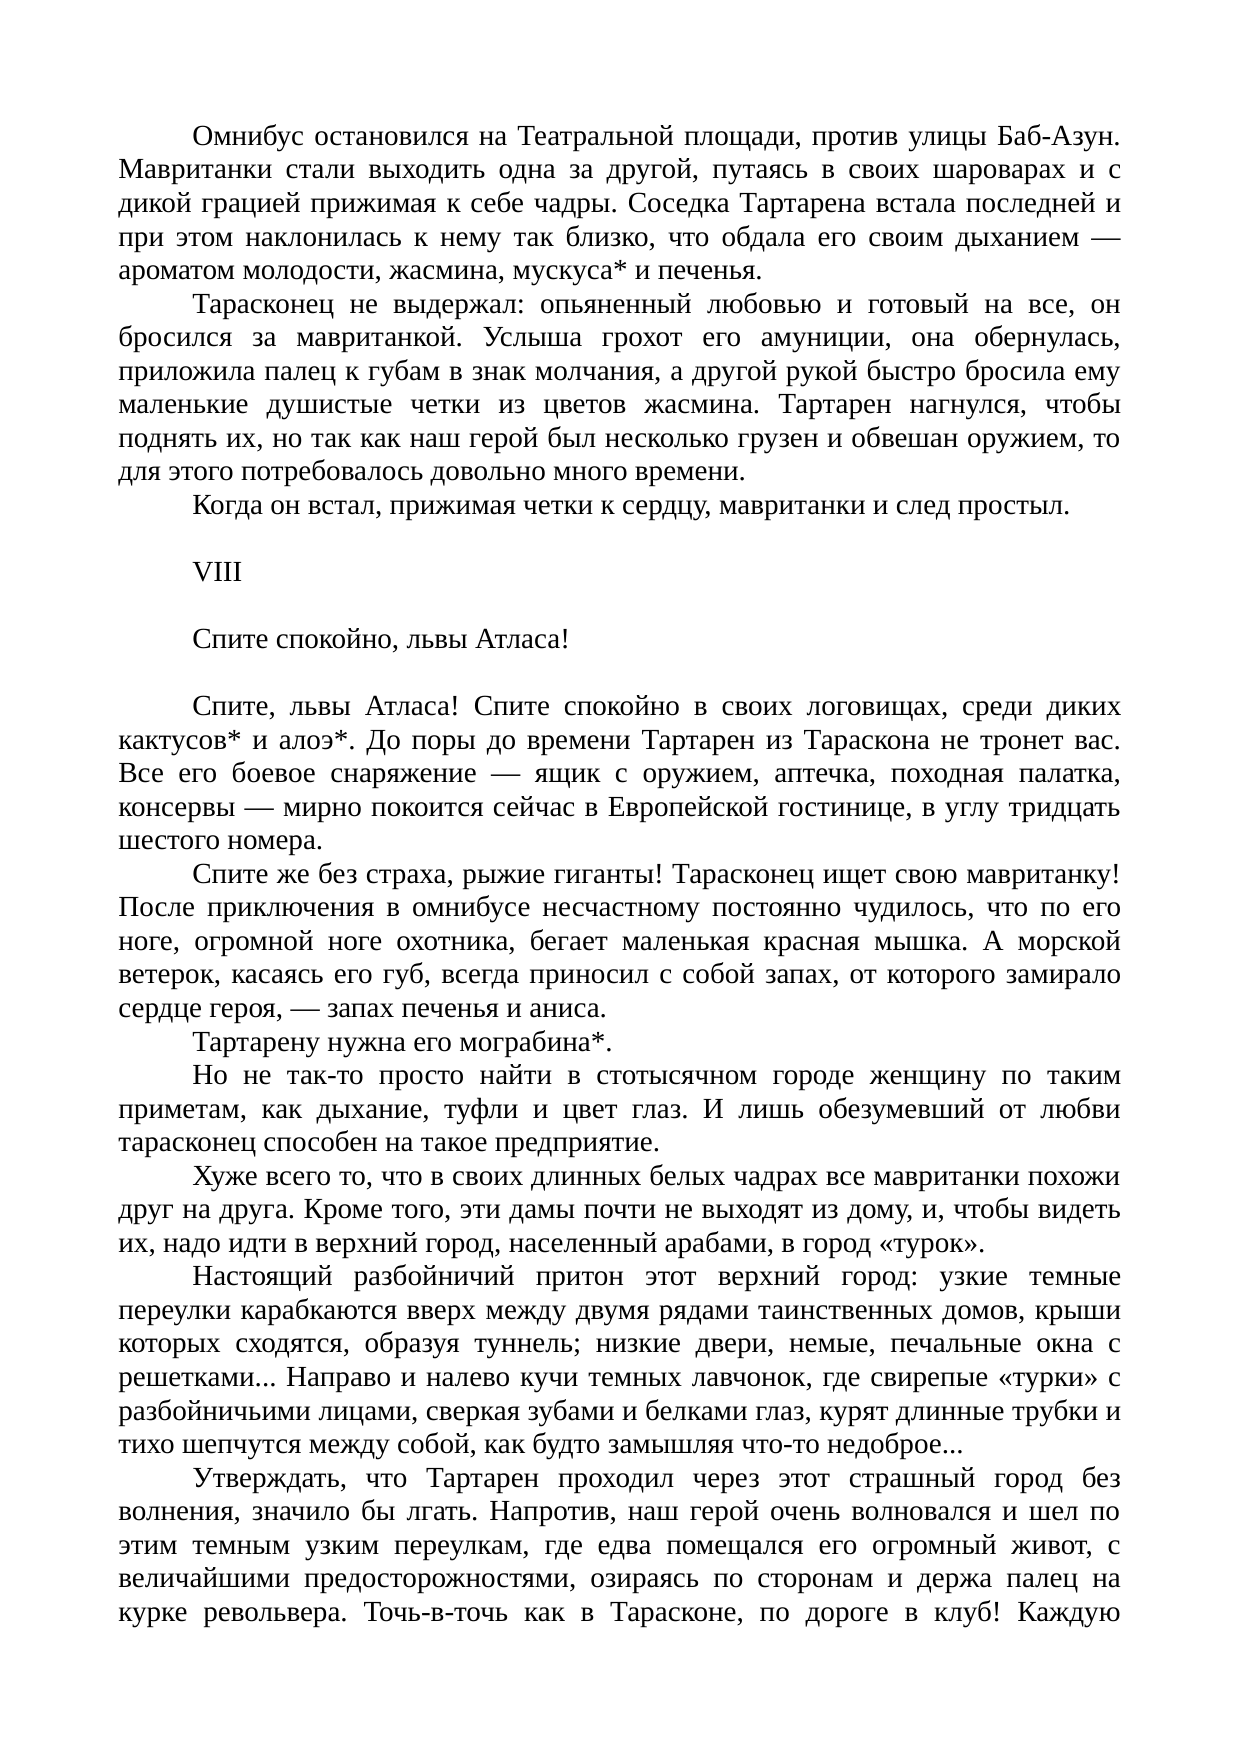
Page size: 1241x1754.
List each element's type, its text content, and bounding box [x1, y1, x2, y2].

text Хуже всего то, что в своих длинных белых чадрах все мавританки похожи друг на друга. Кроме того, эти дамы почти не выходят из дому, и, чтобы видеть их, надо идти в верхний город, населенный арабами, в город «турок». [118, 1158, 1122, 1258]
text VIII [118, 554, 1122, 588]
text Омнибус остановился на Театральной площади, против улицы Баб-Азун. Мавританки стали выходить одна за другой, путаясь в своих шароварах и с дикой грацией прижимая к себе чадры. Соседка Тартарена встала последней и при этом наклонилась к нему так близко, что обдала его своим дыханием — ароматом молодости, жасмина, мускуса* и печенья. [118, 118, 1122, 286]
text Когда он встал, прижимая четки к сердцу, мавританки и след простыл. [118, 487, 1122, 521]
text Настоящий разбойничий притон этот верхний город: узкие темные переулки карабкаются вверх между двумя рядами таинственных домов, крыши которых сходятся, образуя туннель; низкие двери, немые, печальные окна с решетками... Направо и налево кучи темных лавчонок, где свирепые «турки» с разбойничьими лицами, сверкая зубами и белками глаз, курят длинные трубки и тихо шепчутся между собой, как будто замышляя что-то недоброе... [118, 1258, 1122, 1460]
text Спите же без страха, рыжие гиганты! Тарасконец ищет свою мавританку! После приключения в омнибусе несчастному постоянно чудилось, что по его ноге, огромной ноге охотника, бегает маленькая красная мышка. А морской ветерок, касаясь его губ, всегда приносил с собой запах, от которого замирало сердце героя, — запах печенья и аниса. [118, 856, 1122, 1024]
text Но не так-то просто найти в стотысячном городе женщину по таким приметам, как дыхание, туфли и цвет глаз. И лишь обезумевший от любви тарасконец способен на такое предприятие. [118, 1057, 1122, 1158]
text Спите спокойно, львы Атласа! [118, 621, 1122, 655]
text Спите, львы Атласа! Спите спокойно в своих логовищах, среди диких кактусов* и алоэ*. До поры до времени Тартарен из Тараскона не тронет вас. Все его боевое снаряжение — ящик с оружием, аптечка, походная палатка, консервы — мирно покоится сейчас в Европейской гостинице, в углу тридцать шестого номера. [118, 688, 1122, 856]
text Тартарену нужна его мограбина*. [118, 1024, 1122, 1057]
text Утверждать, что Тартарен проходил через этот страшный город без волнения, значило бы лгать. Напротив, наш герой очень волновался и шел по этим темным узким переулкам, где едва помещался его огромный живот, с величайшими предосторожностями, озираясь по сторонам и держа палец на курке револьвера. Точь-в-точь как в Тарасконе, по дороге в клуб! Каждую [118, 1460, 1122, 1627]
text Тарасконец не выдержал: опьяненный любовью и готовый на все, он бросился за мавританкой. Услыша грохот его амуниции, она обернулась, приложила палец к губам в знак молчания, а другой рукой быстро бросила ему маленькие душистые четки из цветов жасмина. Тартарен нагнулся, чтобы поднять их, но так как наш герой был несколько грузен и обвешан оружием, то для этого потребовалось довольно много времени. [118, 286, 1122, 487]
